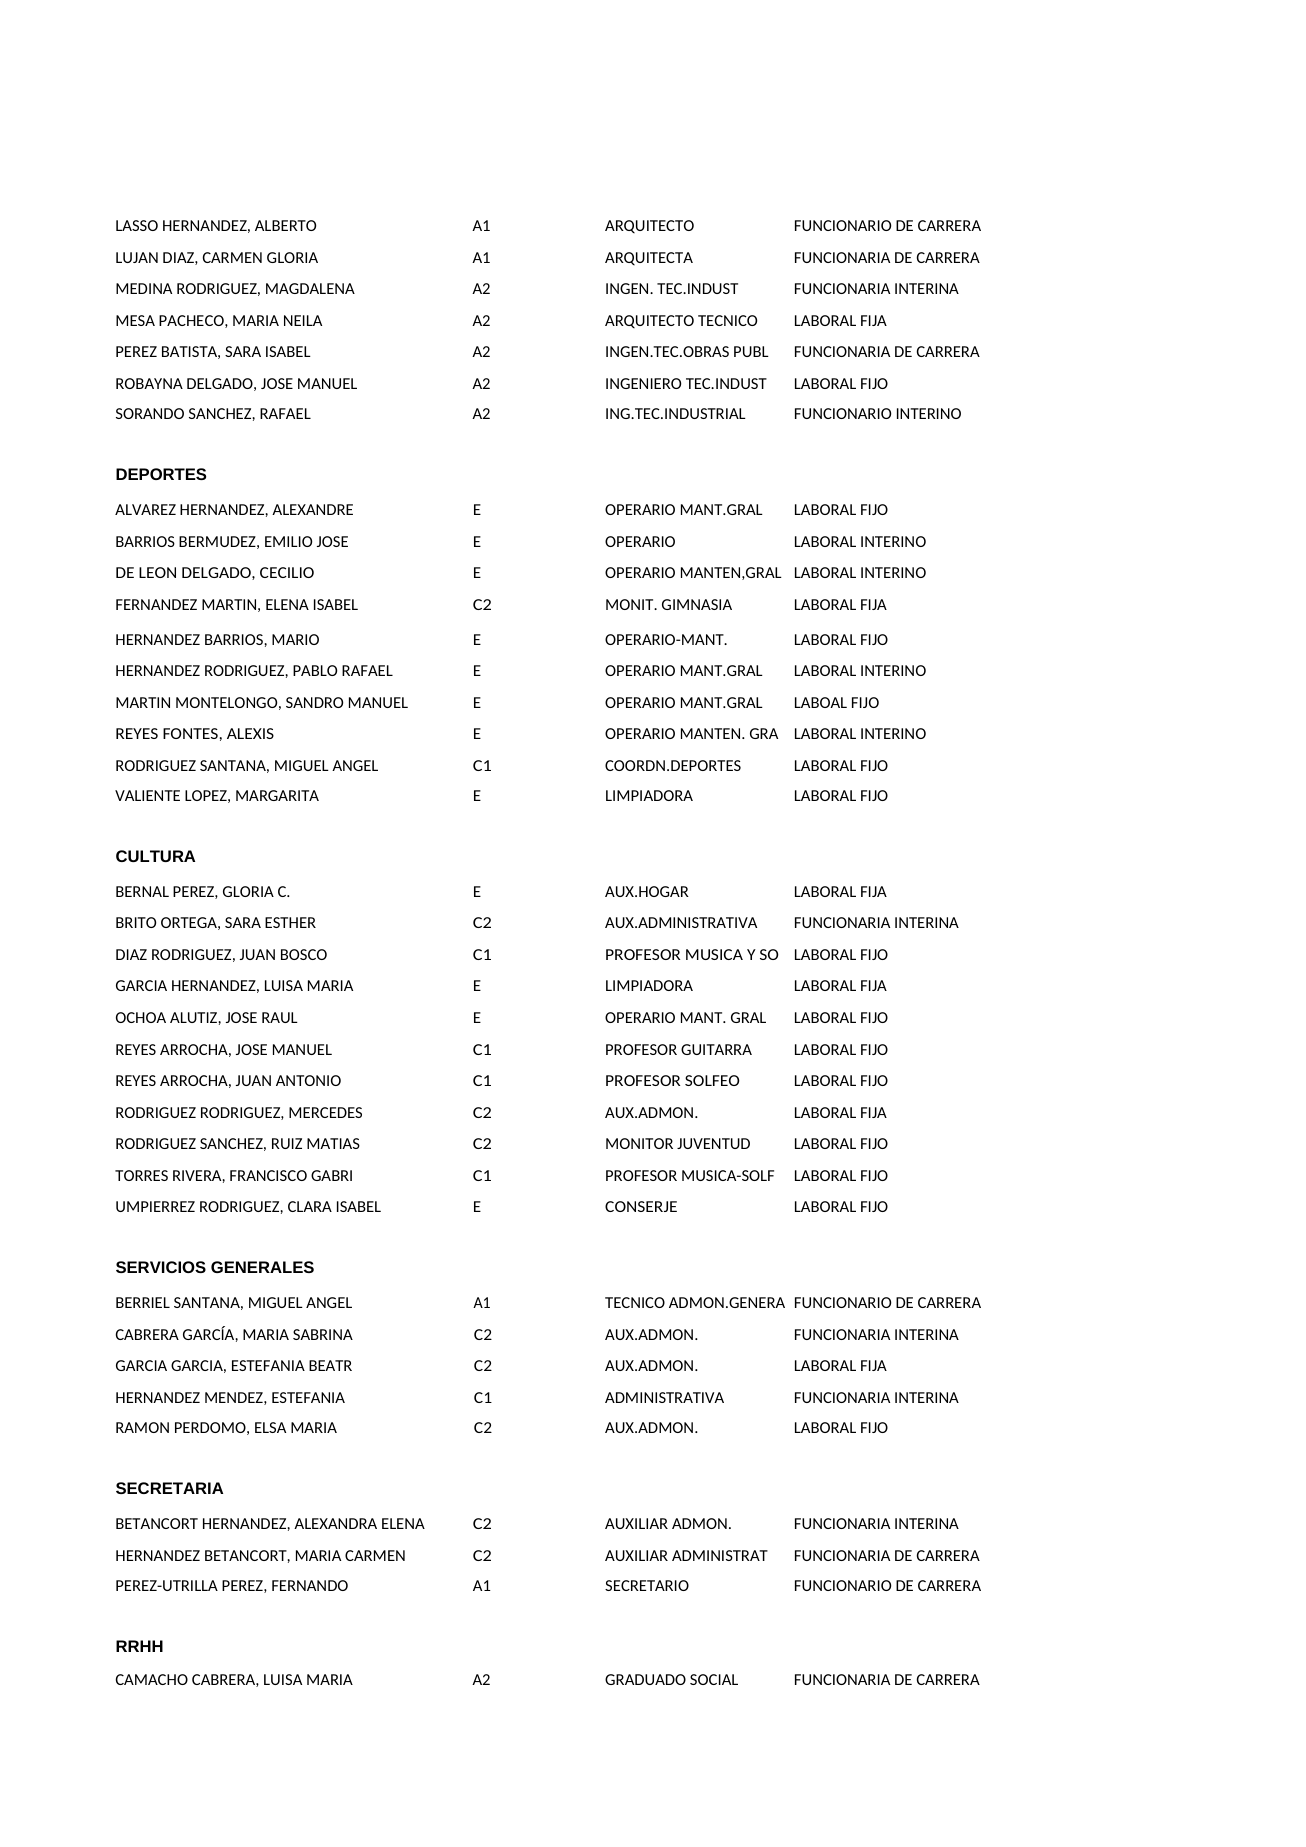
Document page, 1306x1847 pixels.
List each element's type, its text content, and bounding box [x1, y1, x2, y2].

table_header CULTURA [94, 847, 426, 874]
table_cell RODRIGUEZ SANTANA, MIGUEL ANGEL [94, 750, 436, 781]
table_header SECRETARIA [94, 1480, 448, 1506]
table_cell DE LEON DELGADO, CECILIO [94, 557, 436, 589]
table_cell HERNANDEZ MENDEZ, ESTEFANIA [94, 1382, 411, 1413]
table_cell OPERARIO [548, 526, 786, 557]
table_cell LABOAL FIJO [786, 687, 946, 718]
table_header [766, 1637, 1001, 1663]
table_cell C2 [426, 1097, 548, 1128]
table_cell RODRIGUEZ RODRIGUEZ, MERCEDES [94, 1097, 426, 1128]
table_cell A1 [411, 1285, 548, 1319]
table_cell FUNCIONARIO DE CARRERA [789, 1285, 1003, 1319]
table_cell A2 [411, 1664, 548, 1692]
table_cell LUJAN DIAZ, CARMEN GLORIA [94, 242, 413, 273]
table_cell MESA PACHECO, MARIA NEILA [94, 305, 413, 336]
table_cell BARRIOS BERMUDEZ, EMILIO JOSE [94, 526, 436, 557]
table_cell OPERARIO-MANT. [548, 622, 786, 655]
table_cell CONSERJE [548, 1192, 785, 1219]
table_header RRHH [94, 1637, 411, 1663]
table_cell LABORAL FIJA [785, 970, 977, 1002]
table_header [548, 1259, 789, 1285]
table_cell C2 [436, 589, 548, 622]
table_cell RODRIGUEZ SANCHEZ, RUIZ MATIAS [94, 1128, 426, 1160]
table_cell AUXILIAR ADMINISTRAT [548, 1540, 777, 1571]
table_cell TECNICO ADMON.GENERA [548, 1285, 789, 1319]
table_cell OPERARIO MANT.GRAL [548, 687, 786, 718]
table_cell CAMACHO CABRERA, LUISA MARIA [94, 1664, 411, 1692]
table_cell FUNCIONARIA DE CARRERA [777, 1540, 1002, 1571]
table_cell OPERARIO MANT.GRAL [548, 655, 786, 687]
table_cell C2 [411, 1350, 548, 1382]
table_cell E [436, 526, 548, 557]
table_cell E [436, 622, 548, 655]
table_cell REYES ARROCHA, JUAN ANTONIO [94, 1065, 426, 1097]
table_cell HERNANDEZ RODRIGUEZ, PABLO RAFAEL [94, 655, 436, 687]
table_cell OPERARIO MANTEN,GRAL [548, 557, 786, 589]
table_cell OPERARIO MANT.GRAL [548, 492, 786, 526]
table_cell E [426, 1002, 548, 1033]
table_header LASSO HERNANDEZ, ALBERTO [94, 216, 413, 242]
table_cell UMPIERREZ RODRIGUEZ, CLARA ISABEL [94, 1192, 426, 1219]
table_cell E [436, 687, 548, 718]
table_header SERVICIOS GENERALES [94, 1259, 411, 1285]
table_cell LABORAL INTERINO [786, 526, 946, 557]
table_cell LABORAL FIJO [786, 750, 946, 781]
table_cell E [436, 492, 548, 526]
table_header [548, 1637, 766, 1663]
table_cell MEDINA RODRIGUEZ, MAGDALENA [94, 273, 413, 305]
table_cell C2 [448, 1506, 548, 1539]
table_cell BRITO ORTEGA, SARA ESTHER [94, 907, 426, 939]
table_cell ROBAYNA DELGADO, JOSE MANUEL [94, 368, 413, 399]
table_cell E [426, 970, 548, 1002]
table_cell C2 [426, 1128, 548, 1160]
table_cell MONIT. GIMNASIA [548, 589, 786, 622]
table_cell LABORAL FIJO [786, 622, 946, 655]
table_cell C2 [411, 1414, 548, 1439]
table_header [411, 1637, 548, 1663]
table_cell A2 [413, 305, 547, 336]
table_cell ING.TEC.INDUSTRIAL [548, 400, 782, 425]
table_cell PEREZ BATISTA, SARA ISABEL [94, 336, 413, 368]
table_cell REYES FONTES, ALEXIS [94, 718, 436, 750]
table_cell E [426, 1192, 548, 1219]
table_cell FUNCIONARIA DE CARRERA [782, 242, 1002, 273]
table_cell BERRIEL SANTANA, MIGUEL ANGEL [94, 1285, 411, 1319]
table_cell ARQUITECTA [548, 242, 782, 273]
table_cell LABORAL INTERINO [786, 718, 946, 750]
table_cell C1 [426, 939, 548, 970]
table_cell PROFESOR GUITARRA [548, 1034, 785, 1065]
table_header [777, 1480, 1002, 1506]
table_cell FUNCIONARIA DE CARRERA [782, 336, 1002, 368]
table_cell C1 [426, 1160, 548, 1192]
table_cell COORDN.DEPORTES [548, 750, 786, 781]
table_cell REYES ARROCHA, JOSE MANUEL [94, 1034, 426, 1065]
table_header [785, 847, 977, 874]
table_header A1 [413, 216, 547, 242]
table_cell C1 [426, 1034, 548, 1065]
table_cell INGENIERO TEC.INDUST [548, 368, 782, 399]
table_cell LABORAL FIJO [789, 1414, 1003, 1439]
table_cell FUNCIONARIO DE CARRERA [777, 1571, 1002, 1597]
table_cell GRADUADO SOCIAL [548, 1664, 766, 1692]
table_cell GARCIA GARCIA, ESTEFANIA BEATR [94, 1350, 411, 1382]
table_cell PROFESOR SOLFEO [548, 1065, 785, 1097]
table_cell AUX.ADMON. [548, 1097, 785, 1128]
table_cell C1 [411, 1382, 548, 1413]
table_cell LABORAL FIJA [785, 1097, 977, 1128]
table_header [786, 466, 946, 492]
table_cell LABORAL FIJO [785, 1160, 977, 1192]
table_cell PROFESOR MUSICA Y SO [548, 939, 785, 970]
table_cell RAMON PERDOMO, ELSA MARIA [94, 1414, 411, 1439]
table_cell BERNAL PEREZ, GLORIA C. [94, 874, 426, 907]
table_cell LABORAL FIJO [785, 1065, 977, 1097]
table_cell LABORAL FIJO [786, 781, 946, 807]
table_cell E [436, 718, 548, 750]
table_cell OPERARIO MANTEN. GRA [548, 718, 786, 750]
table_header [426, 847, 548, 874]
table_cell INGEN. TEC.INDUST [548, 273, 782, 305]
table_cell LABORAL FIJO [782, 368, 1002, 399]
table_cell FUNCIONARIO INTERINO [782, 400, 1002, 425]
table_cell AUX.HOGAR [548, 874, 785, 907]
table_cell OCHOA ALUTIZ, JOSE RAUL [94, 1002, 426, 1033]
table_cell MONITOR JUVENTUD [548, 1128, 785, 1160]
table_header ARQUITECTO [548, 216, 782, 242]
table_header [548, 847, 785, 874]
table_cell AUX.ADMON. [548, 1350, 789, 1382]
table_cell A1 [448, 1571, 548, 1597]
table_header [436, 466, 548, 492]
table_cell A1 [413, 242, 547, 273]
table_cell MARTIN MONTELONGO, SANDRO MANUEL [94, 687, 436, 718]
table_cell LIMPIADORA [548, 781, 786, 807]
table_cell ALVAREZ HERNANDEZ, ALEXANDRE [94, 492, 436, 526]
table_cell A2 [413, 273, 547, 305]
table_cell E [436, 655, 548, 687]
table_cell C1 [426, 1065, 548, 1097]
table_cell LABORAL FIJA [789, 1350, 1003, 1382]
table_cell AUX.ADMON. [548, 1414, 789, 1439]
table_cell AUX.ADMINISTRATIVA [548, 907, 785, 939]
table_cell FUNCIONARIA INTERINA [777, 1506, 1002, 1539]
table_cell FUNCIONARIA DE CARRERA [766, 1664, 1001, 1692]
table_cell ARQUITECTO TECNICO [548, 305, 782, 336]
table_cell HERNANDEZ BETANCORT, MARIA CARMEN [94, 1540, 448, 1571]
table_cell C1 [436, 750, 548, 781]
table_cell LABORAL FIJO [785, 1002, 977, 1033]
table_cell ADMINISTRATIVA [548, 1382, 789, 1413]
table_cell FERNANDEZ MARTIN, ELENA ISABEL [94, 589, 436, 622]
table_cell GARCIA HERNANDEZ, LUISA MARIA [94, 970, 426, 1002]
table_cell LABORAL FIJO [785, 1034, 977, 1065]
table_cell A2 [413, 336, 547, 368]
table_header DEPORTES [94, 466, 436, 492]
table_cell AUXILIAR ADMON. [548, 1506, 777, 1539]
table_cell E [436, 781, 548, 807]
table_cell LIMPIADORA [548, 970, 785, 1002]
table_cell TORRES RIVERA, FRANCISCO GABRI [94, 1160, 426, 1192]
table_header [789, 1259, 1003, 1285]
table_cell C2 [448, 1540, 548, 1571]
table_cell E [426, 874, 548, 907]
table_cell LABORAL FIJA [782, 305, 1002, 336]
table_cell VALIENTE LOPEZ, MARGARITA [94, 781, 436, 807]
table_cell C2 [426, 907, 548, 939]
table_cell LABORAL FIJA [786, 589, 946, 622]
table_header FUNCIONARIO DE CARRERA [782, 216, 1002, 242]
table_cell CABRERA GARCÍA, MARIA SABRINA [94, 1319, 411, 1350]
table_header [448, 1480, 548, 1506]
table_cell A2 [413, 400, 547, 425]
table_cell FUNCIONARIA INTERINA [782, 273, 1002, 305]
table_cell FUNCIONARIA INTERINA [785, 907, 977, 939]
table_cell PROFESOR MUSICA-SOLF [548, 1160, 785, 1192]
table_cell AUX.ADMON. [548, 1319, 789, 1350]
table_cell C2 [411, 1319, 548, 1350]
table_cell LABORAL FIJO [786, 492, 946, 526]
table_cell LABORAL INTERINO [786, 557, 946, 589]
table_cell LABORAL FIJO [785, 1128, 977, 1160]
table_cell LABORAL INTERINO [786, 655, 946, 687]
table_cell SORANDO SANCHEZ, RAFAEL [94, 400, 413, 425]
table_cell INGEN.TEC.OBRAS PUBL [548, 336, 782, 368]
table_cell OPERARIO MANT. GRAL [548, 1002, 785, 1033]
table_cell HERNANDEZ BARRIOS, MARIO [94, 622, 436, 655]
table_cell FUNCIONARIA INTERINA [789, 1382, 1003, 1413]
table_header [548, 1480, 777, 1506]
table_cell FUNCIONARIA INTERINA [789, 1319, 1003, 1350]
table_cell A2 [413, 368, 547, 399]
table_header [548, 466, 786, 492]
table_cell DIAZ RODRIGUEZ, JUAN BOSCO [94, 939, 426, 970]
table_cell E [436, 557, 548, 589]
table_cell BETANCORT HERNANDEZ, ALEXANDRA ELENA [94, 1506, 448, 1539]
table_cell LABORAL FIJA [785, 874, 977, 907]
table_header [411, 1259, 548, 1285]
table_cell LABORAL FIJO [785, 1192, 977, 1219]
table_cell PEREZ-UTRILLA PEREZ, FERNANDO [94, 1571, 448, 1597]
table_cell SECRETARIO [548, 1571, 777, 1597]
table_cell LABORAL FIJO [785, 939, 977, 970]
